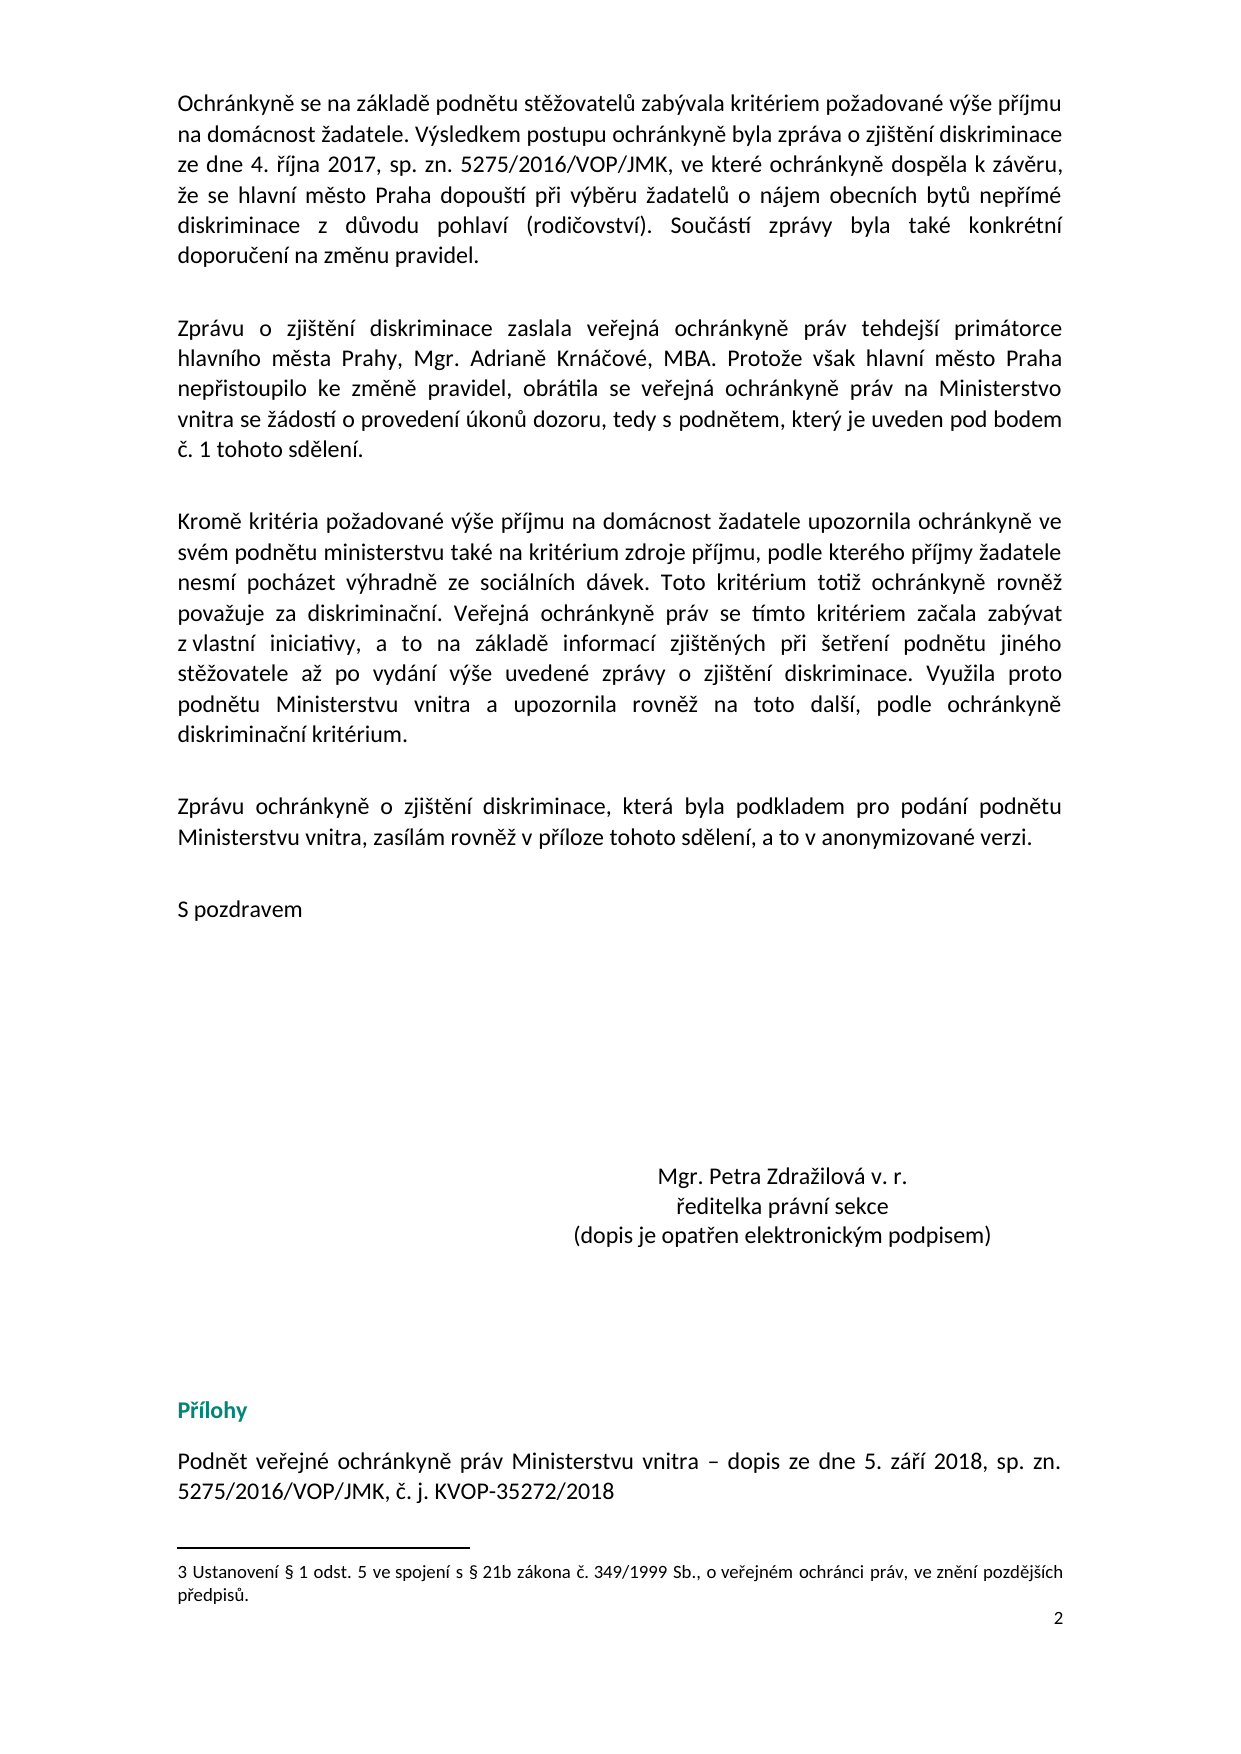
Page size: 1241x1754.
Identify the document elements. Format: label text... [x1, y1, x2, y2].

text (dopis je opatřen elektronickým podpisem) [502, 1220, 1063, 1249]
text Kromě kritéria požadované výše příjmu na domácnost žadatele upozornila ochránkyně ve svém podnětu ministerstvu také na kritérium zdroje příjmu, podle kterého příjmy žadatele nesmí pocházet výhradně ze sociálních dávek. Toto kritérium totiž ochránkyně rovněž považuje za diskriminační. Veřejná ochránkyně práv se tímto kritériem začala zabývat z vlastní iniciativy, a to na základě informací zjištěných při šetření podnětu jiného stěžovatele až po vydání výše uvedené zprávy o zjištění diskriminace. Využila proto podnětu Ministerstvu vnitra a upozornila rovněž na toto další, podle ochránkyně diskriminační kritérium. [177, 506, 1063, 749]
text ředitelka právní sekce [502, 1191, 1063, 1220]
text Přílohy [177, 1396, 1063, 1425]
text Zprávu ochránkyně o zjištění diskriminace, která byla podkladem pro podání podnětu Ministerstvu vnitra, zasílám rovněž v příloze tohoto sdělení, a to v anonymizované verzi. [177, 791, 1063, 851]
text Ustanovení § 1 odst. 5 ve spojení s § 21b zákona č. 349/1999 Sb., o veřejném ochránci práv, ve znění pozdějších předpisů. [177, 1560, 1063, 1606]
text Zprávu o zjištění diskriminace zaslala veřejná ochránkyně práv tehdejší primátorce hlavního města Prahy, Mgr. Adrianě Krnáčové, MBA. Protože však hlavní město Praha nepřistoupilo ke změně pravidel, obrátila se veřejná ochránkyně práv na Ministerstvo vnitra se žádostí o provedení úkonů dozoru, tedy s podnětem, který je uveden pod bodem č. 1 tohoto sdělení. [177, 313, 1063, 464]
text Podnět veřejné ochránkyně práv Ministerstvu vnitra – dopis ze dne 5. září 2018, sp. zn. 5275/2016/VOP/JMK, č. j. KVOP-35272/2018 [177, 1446, 1063, 1505]
text Mgr. Petra Zdražilová v. r. [502, 1161, 1063, 1191]
text S pozdravem [177, 894, 1063, 923]
text Ochránkyně se na základě podnětu stěžovatelů zabývala kritériem požadované výše příjmu na domácnost žadatele. Výsledkem postupu ochránkyně byla zpráva o zjištění diskriminace ze dne 4. října 2017, sp. zn. 5275/2016/VOP/JMK, ve které ochránkyně dospěla k závěru, že se hlavní město Praha dopouští při výběru žadatelů o nájem obecních bytů nepřímé diskriminace z důvodu pohlaví (rodičovství). Součástí zprávy byla také konkrétní doporučení na změnu pravidel. [177, 88, 1063, 270]
